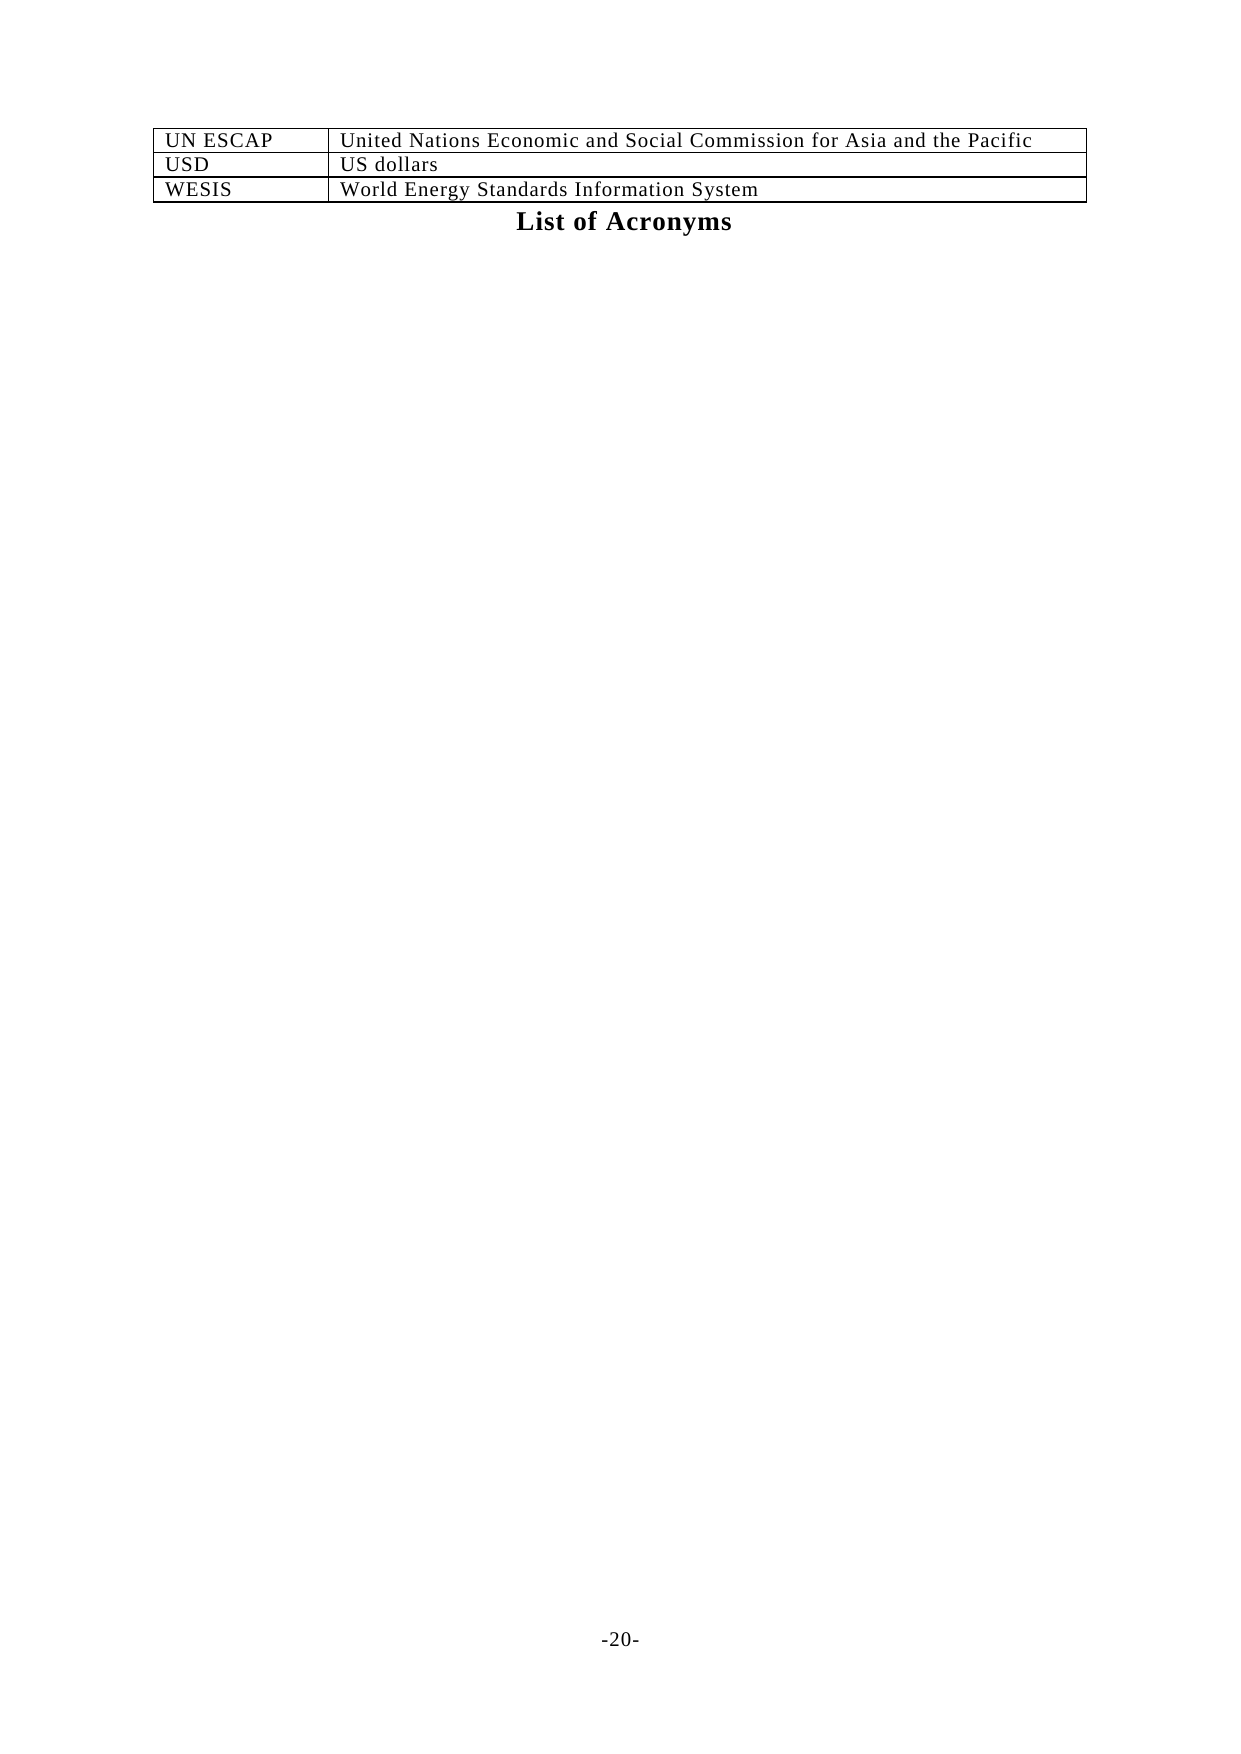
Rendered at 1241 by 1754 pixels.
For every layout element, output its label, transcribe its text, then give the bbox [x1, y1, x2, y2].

table_cell USD [154, 153, 328, 176]
table_cell World Energy Standards Information System [329, 178, 1086, 201]
table_cell UN ESCAP [154, 129, 328, 152]
table_cell US dollars [329, 153, 1086, 176]
table_cell United Nations Economic and Social Commission for Asia and the Pacific [329, 129, 1086, 152]
table_cell WESIS [154, 178, 328, 201]
text List of Acronyms [165, 203, 1075, 240]
